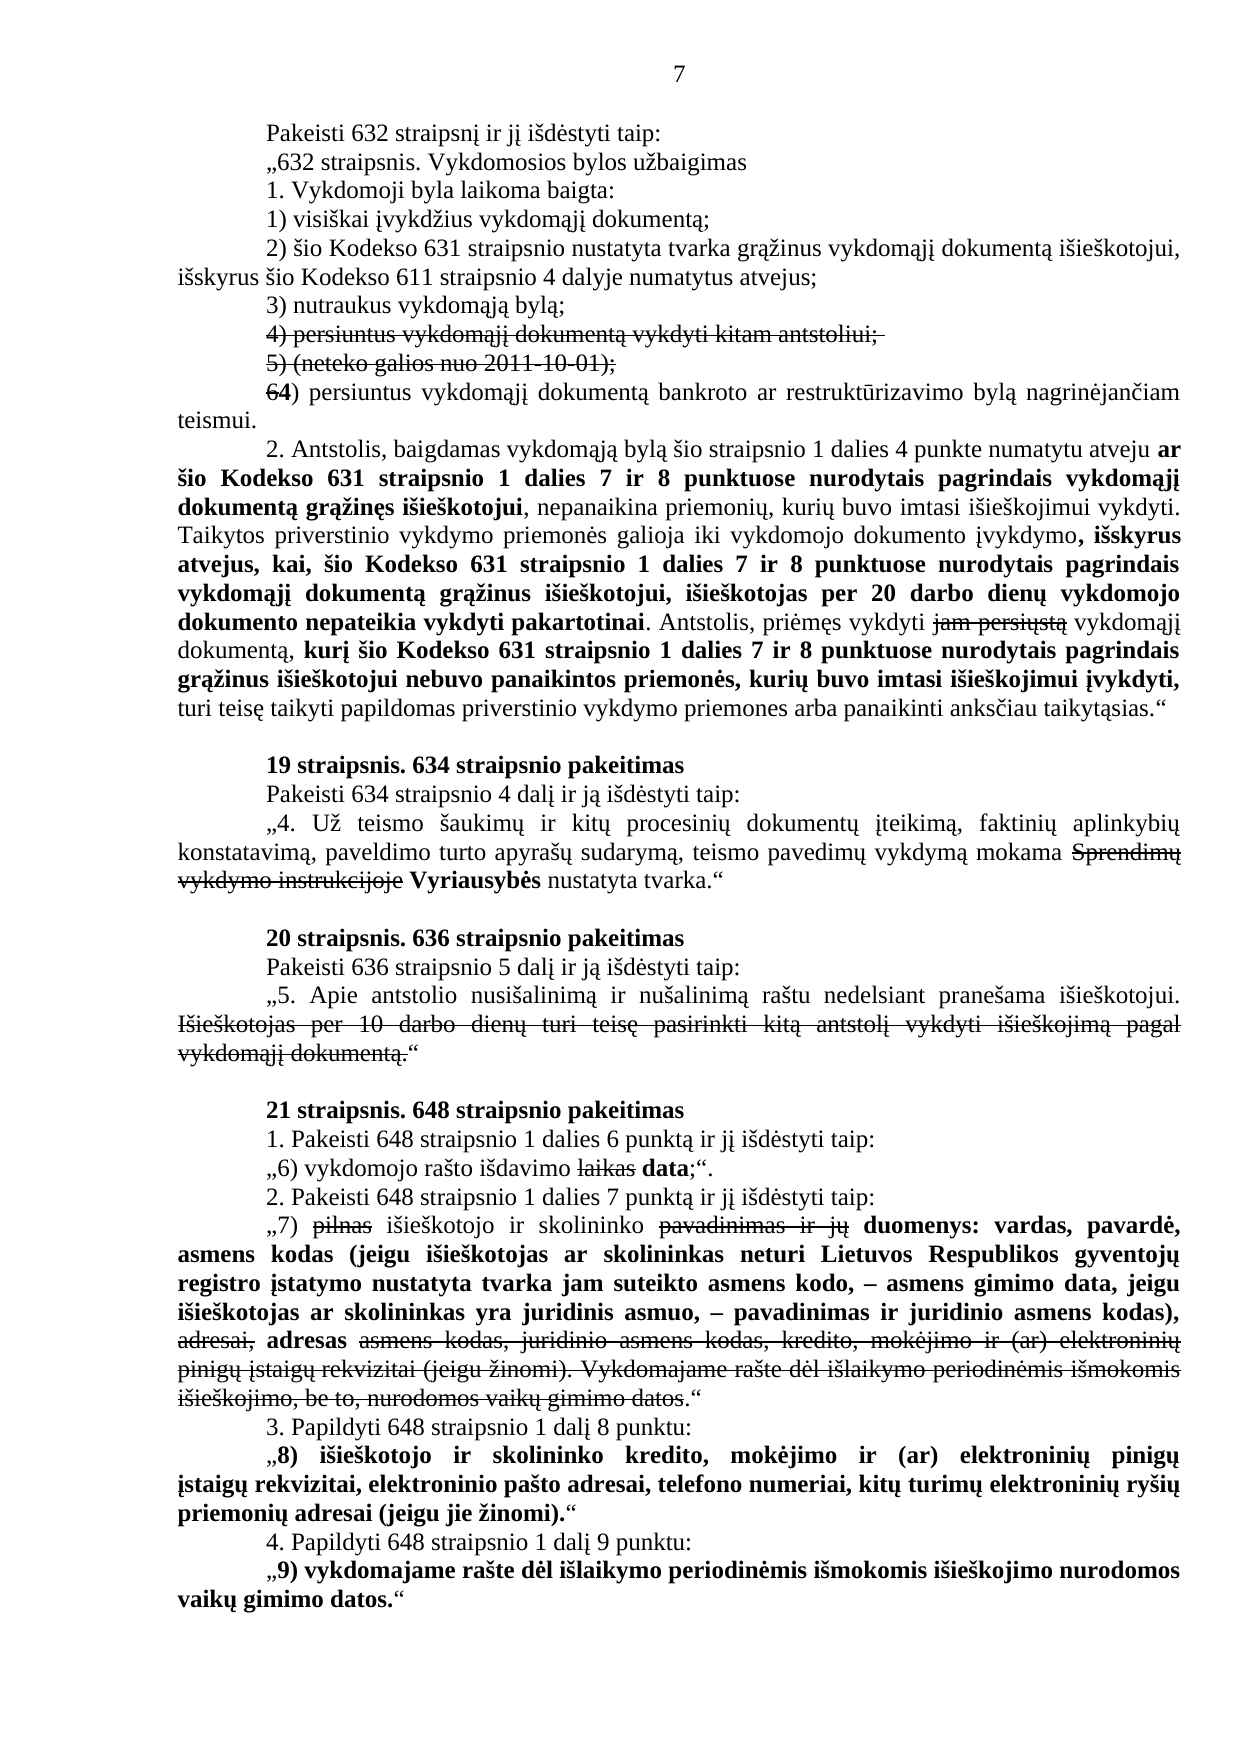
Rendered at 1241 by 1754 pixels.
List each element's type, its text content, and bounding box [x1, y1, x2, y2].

text Pakeisti 632 straipsnį ir jį išdėstyti taip: [177, 118, 1181, 147]
text 20 straipsnis. 636 straipsnio pakeitimas [177, 923, 1181, 952]
text „632 straipsnis. Vykdomosios bylos užbaigimas [177, 147, 1181, 176]
text „7) pilnas išieškotojo ir skolininko pavadinimas ir jų duomenys: vardas, pavardė, asmens kodas (jeigu išieškotojas ar skolininkas neturi Lietuvos Respublikos gyventojų registro įstatymo nustatyta tvarka jam suteikto asmens kodo, – asmens gimimo data, jeigu išieškotojas ar skolininkas yra juridinis asmuo, – pavadinimas ir juridinio asmens kodas), adresai, adresas asmens kodas, juridinio asmens kodas, kredito, mokėjimo ir (ar) elektroninių pinigų įstaigų rekvizitai (jeigu žinomi). Vykdomajame rašte dėl išlaikymo periodinėmis išmokomis išieškojimo, be to, nurodomos vaikų gimimo datos.“ [177, 1211, 1181, 1370]
text 1. Pakeisti 648 straipsnio 1 dalies 6 punktą ir jį išdėstyti taip: [177, 1124, 1181, 1153]
text 1. Vykdomoji byla laikoma baigta: [177, 176, 1181, 204]
text 2. Antstolis, baigdamas vykdomąją bylą šio straipsnio 1 dalies 4 punkte numatytu atveju ar šio Kodekso 631 straipsnio 1 dalies 7 ir 8 punktuose nurodytais pagrindais vykdomąjį dokumentą grąžinęs išieškotojui, nepanaikina priemonių, kurių buvo imtasi išieškojimui vykdyti. Taikytos priverstinio vykdymo priemonės galioja iki vykdomojo dokumento įvykdymo, išskyrus atvejus, kai, šio Kodekso 631 straipsnio 1 dalies 7 ir 8 punktuose nurodytais pagrindais vykdomąjį dokumentą grąžinus išieškotojui, išieškotojas per 20 darbo dienų vykdomojo dokumento nepateikia vykdyti pakartotinai. Antstolis, priėmęs vykdyti jam persiųstą vykdomąjį dokumentą, kurį šio Kodekso 631 straipsnio 1 dalies 7 ir 8 punktuose nurodytais pagrindais grąžinus išieškotojui nebuvo panaikintos priemonės, kurių buvo imtasi išieškojimui įvykdyti, turi teisę taikyti papildomas priverstinio vykdymo priemones arba panaikinti anksčiau taikytąsias.“ [177, 434, 1181, 722]
text 3) nutraukus vykdomąją bylą; [177, 291, 1181, 319]
text „8) išieškotojo ir skolininko kredito, mokėjimo ir (ar) elektroninių pinigų įstaigų rekvizitai, elektroninio pašto adresai, telefono numeriai, kitų turimų elektroninių ryšių priemonių adresai (jeigu jie žinomi).“ [177, 1441, 1181, 1527]
text 1) visiškai įvykdžius vykdomąjį dokumentą; [177, 204, 1181, 233]
text 4. Papildyti 648 straipsnio 1 dalį 9 punktu: [177, 1527, 1181, 1556]
text Pakeisti 636 straipsnio 5 dalį ir ją išdėstyti taip: [177, 952, 1181, 981]
text „9) vykdomajame rašte dėl išlaikymo periodinėmis išmokomis išieškojimo nurodomos vaikų gimimo datos.“ [177, 1556, 1181, 1613]
text 64) persiuntus vykdomąjį dokumentą bankroto ar restruktūrizavimo bylą nagrinėjančiam teismui. [177, 377, 1181, 434]
text 21 straipsnis. 648 straipsnio pakeitimas [177, 1096, 1181, 1124]
text Pakeisti 634 straipsnio 4 dalį ir ją išdėstyti taip: [177, 779, 1181, 808]
text 2) šio Kodekso 631 straipsnio nustatyta tvarka grąžinus vykdomąjį dokumentą išieškotojui, išskyrus šio Kodekso 611 straipsnio 4 dalyje numatytus atvejus; [177, 233, 1181, 291]
text „4. Už teismo šaukimų ir kitų procesinių dokumentų įteikimą, faktinių aplinkybių konstatavimą, paveldimo turto apyrašų sudarymą, teismo pavedimų vykdymą mokama Sprendimų vykdymo instrukcijoje Vyriausybės nustatyta tvarka.“ [177, 808, 1181, 894]
text „7) pilnas išieškotojo ir skolininko pavadinimas ir jų duomenys: vardas, pavardė, asmens kodas (jeigu išieškotojas ar skolininkas neturi Lietuvos Respublikos gyventojų registro įstatymo nustatyta tvarka jam suteikto asmens kodo, – asmens gimimo data, jeigu išieškotojas ar skolininkas yra juridinis asmuo, – pavadinimas ir juridinio asmens kodas), adresai, adresas asmens kodas, juridinio asmens kodas, kredito, mokėjimo ir (ar) elektroninių pinigų įstaigų rekvizitai (jeigu žinomi). Vykdomajame rašte dėl išlaikymo periodinėmis išmokomis išieškojimo, be to, nurodomos vaikų gimimo datos.“ [177, 1371, 1181, 1412]
text „6) vykdomojo rašto išdavimo laikas data;“. [177, 1153, 1181, 1182]
text 2. Pakeisti 648 straipsnio 1 dalies 7 punktą ir jį išdėstyti taip: [177, 1182, 1181, 1211]
text 5) (neteko galios nuo 2011-10-01); [177, 348, 1181, 377]
text „5. Apie antstolio nusišalinimą ir nušalinimą raštu nedelsiant pranešama išieškotojui. Išieškotojas per 10 darbo dienų turi teisę pasirinkti kitą antstolį vykdyti išieškojimą pagal vykdomąjį dokumentą.“ [177, 1026, 1181, 1067]
text 19 straipsnis. 634 straipsnio pakeitimas [177, 751, 1181, 779]
text „5. Apie antstolio nusišalinimą ir nušalinimą raštu nedelsiant pranešama išieškotojui. Išieškotojas per 10 darbo dienų turi teisę pasirinkti kitą antstolį vykdyti išieškojimą pagal vykdomąjį dokumentą.“ [177, 981, 1181, 1025]
text 4) persiuntus vykdomąjį dokumentą vykdyti kitam antstoliui; [177, 319, 1181, 348]
text 3. Papildyti 648 straipsnio 1 dalį 8 punktu: [177, 1412, 1181, 1441]
